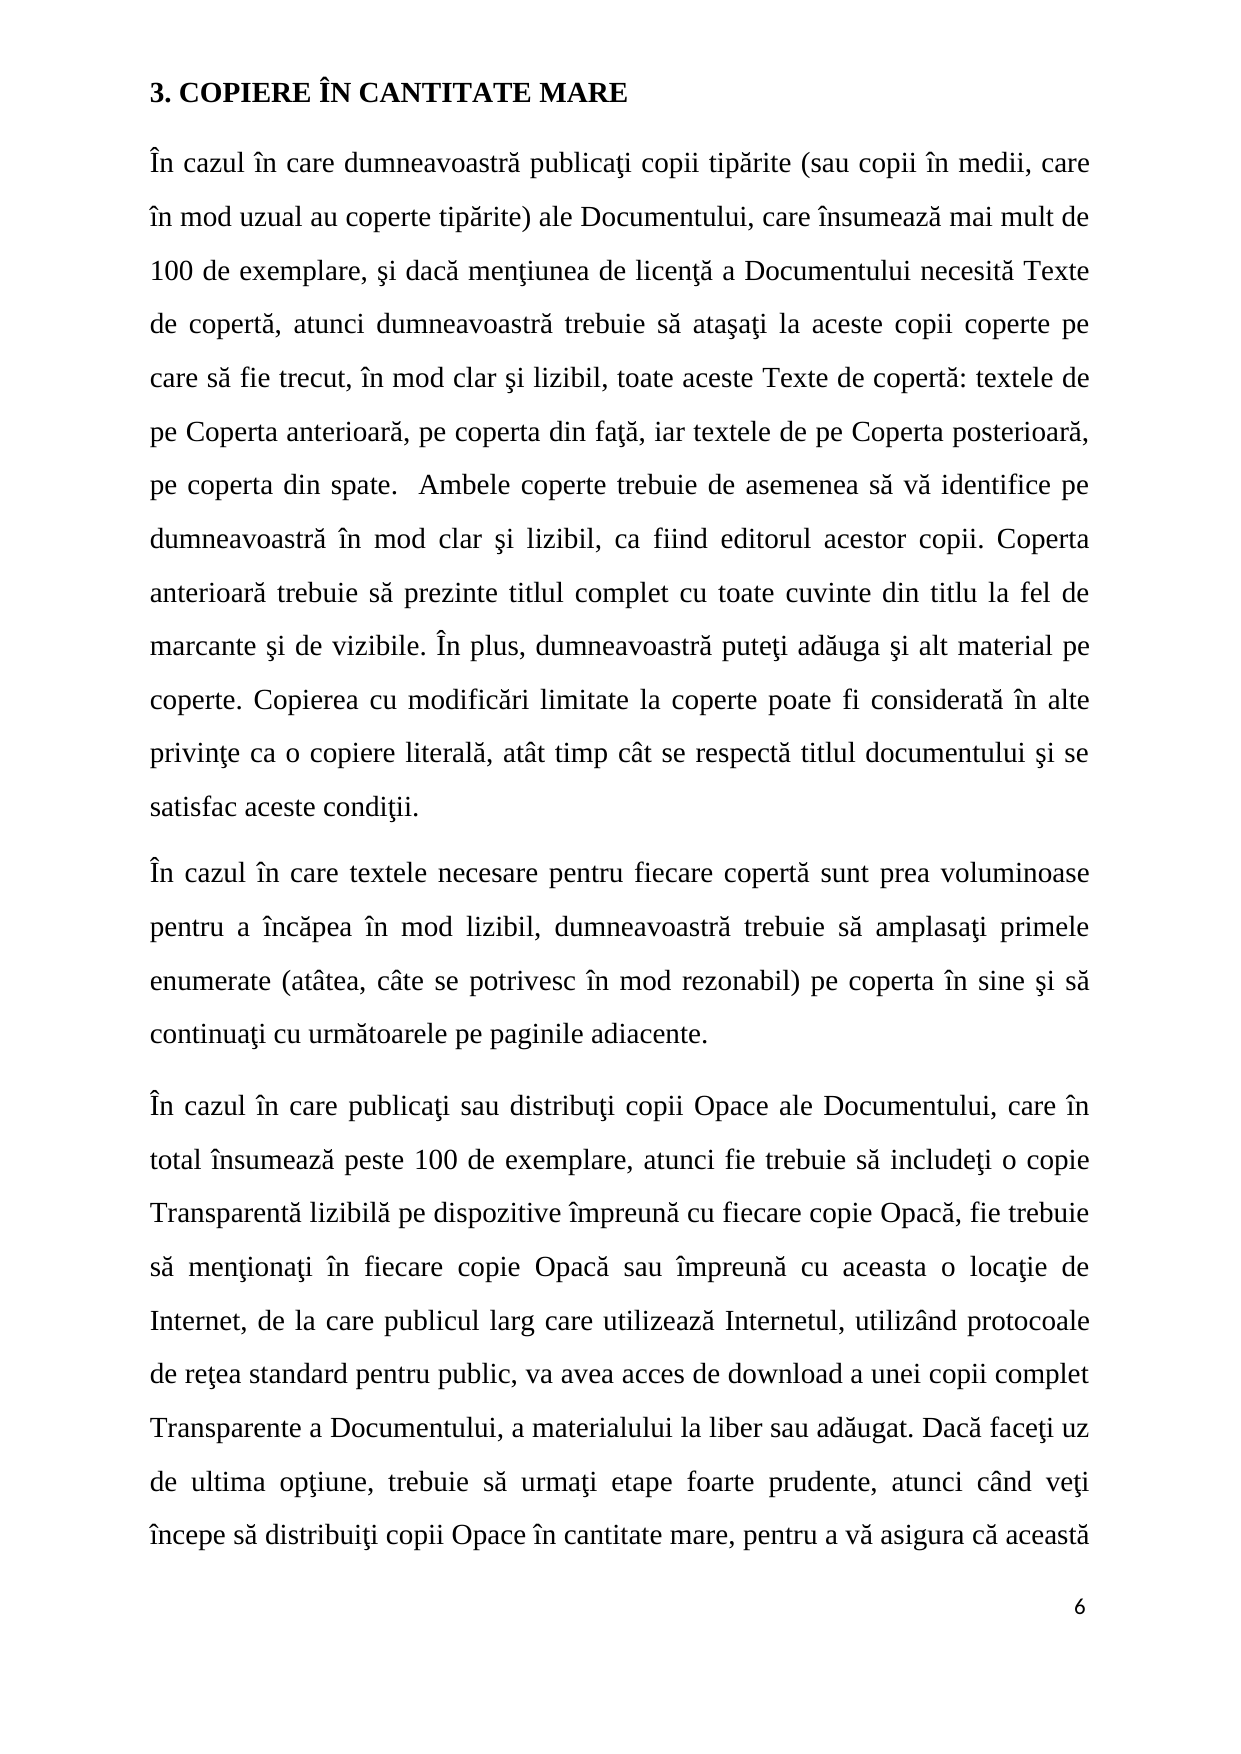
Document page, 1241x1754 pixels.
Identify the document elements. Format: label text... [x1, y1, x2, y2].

text În cazul în care dumneavoastră publicaţi copii tipărite (sau copii în medii, care în mod uzual au coperte tipărite) ale Documentului, care însumează mai mult de 100 de exemplare, şi dacă menţiunea de licenţă a Documentului necesită Texte de copertă, atunci dumneavoastră trebuie să ataşaţi la aceste copii coperte pe care să fie trecut, în mod clar şi lizibil, toate aceste Texte de copertă: textele de pe Coperta anterioară, pe coperta din faţă, iar textele de pe Coperta posterioară, pe coperta din spate. Ambele coperte trebuie de asemenea să vă identifice pe dumneavoastră în mod clar şi lizibil, ca fiind editorul acestor copii. Coperta anterioară trebuie să prezinte titlul complet cu toate cuvinte din titlu la fel de marcante şi de vizibile. În plus, dumneavoastră puteţi adăuga şi alt material pe coperte. Copierea cu modificări limitate la coperte poate fi considerată în alte privinţe ca o copiere literală, atât timp cât se respectă titlul documentului şi se satisfac aceste condiţii. [149, 146, 1091, 823]
text În cazul în care publicaţi sau distribuţi copii Opace ale Documentului, care în total însumează peste 100 de exemplare, atunci fie trebuie să includeţi o copie Transparentă lizibilă pe dispozitive împreună cu fiecare copie Opacă, fie trebuie să menţionaţi în fiecare copie Opacă sau împreună cu aceasta o locaţie de Internet, de la care publicul larg care utilizează Internetul, utilizând protocoale de reţea standard pentru public, va avea acces de download a unei copii complet Transparente a Documentului, a materialului la liber sau adăugat. Dacă faceţi uz de ultima opţiune, trebuie să urmaţi etape foarte prudente, atunci când veţi începe să distribuiţi copii Opace în cantitate mare, pentru a vă asigura că această [149, 1088, 1091, 1551]
text În cazul în care textele necesare pentru fiecare copertă sunt prea voluminoase pentru a încăpea în mod lizibil, dumneavoastră trebuie să amplasaţi primele enumerate (atâtea, câte se potrivesc în mod rezonabil) pe coperta în sine şi să continuaţi cu următoarele pe paginile adiacente. [149, 856, 1091, 1050]
subtitle 3. COPIERE ÎN CANTITATE MARE [149, 75, 1091, 108]
